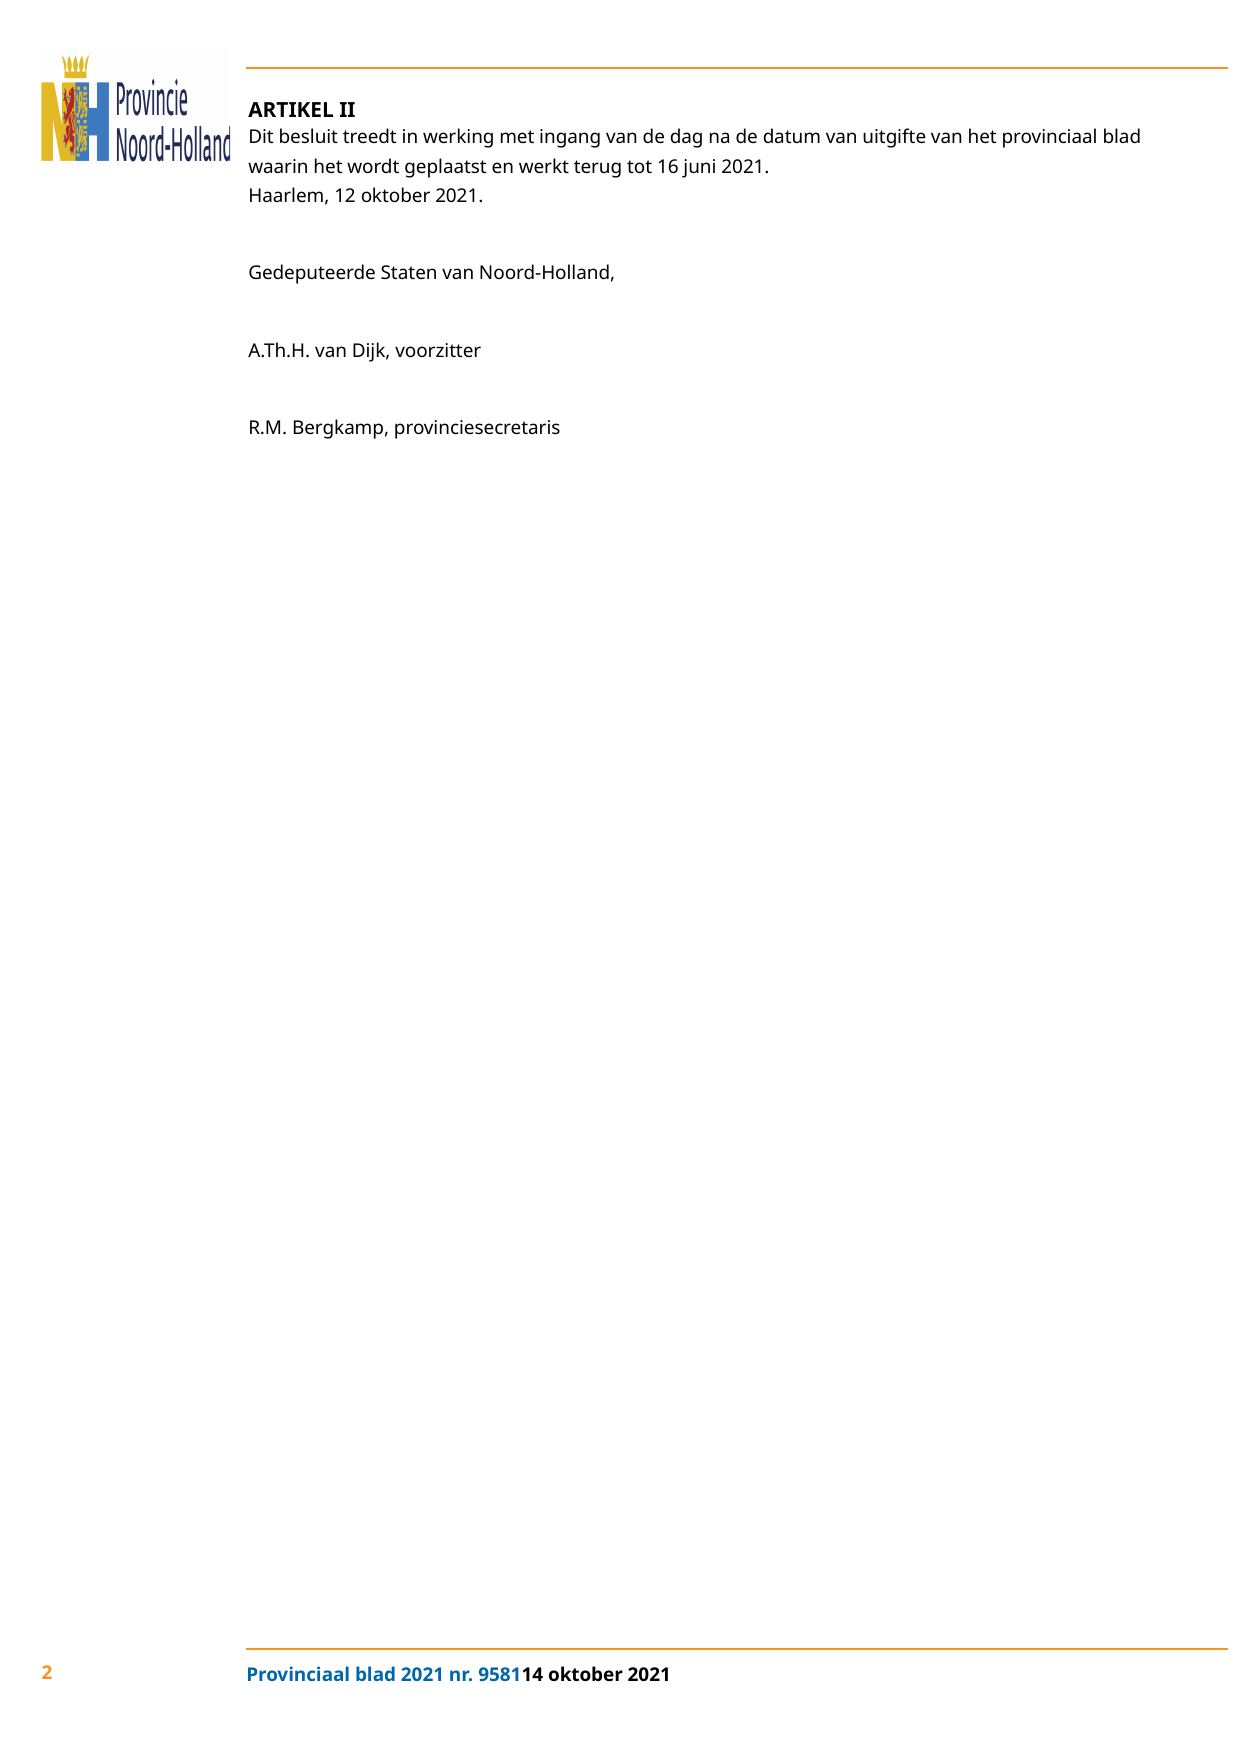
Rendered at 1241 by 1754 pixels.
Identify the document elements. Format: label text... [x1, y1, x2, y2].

text Haarlem, 12 oktober 2021. [248, 182, 1152, 208]
text Dit besluit treedt in werking met ingang van de dag na de datum van uitgifte van het provinciaal blad waarin het wordt geplaatst en werkt terug tot 16 juni 2021. [248, 123, 1152, 178]
text A.Th.H. van Dijk, voorzitter [248, 337, 1152, 362]
text Gedeputeerde Staten van Noord-Holland, [248, 259, 1152, 285]
picture [41, 47, 231, 172]
text R.M. Bergkamp, provinciesecretaris [248, 414, 1152, 440]
text ARTIKEL II [248, 95, 1152, 123]
